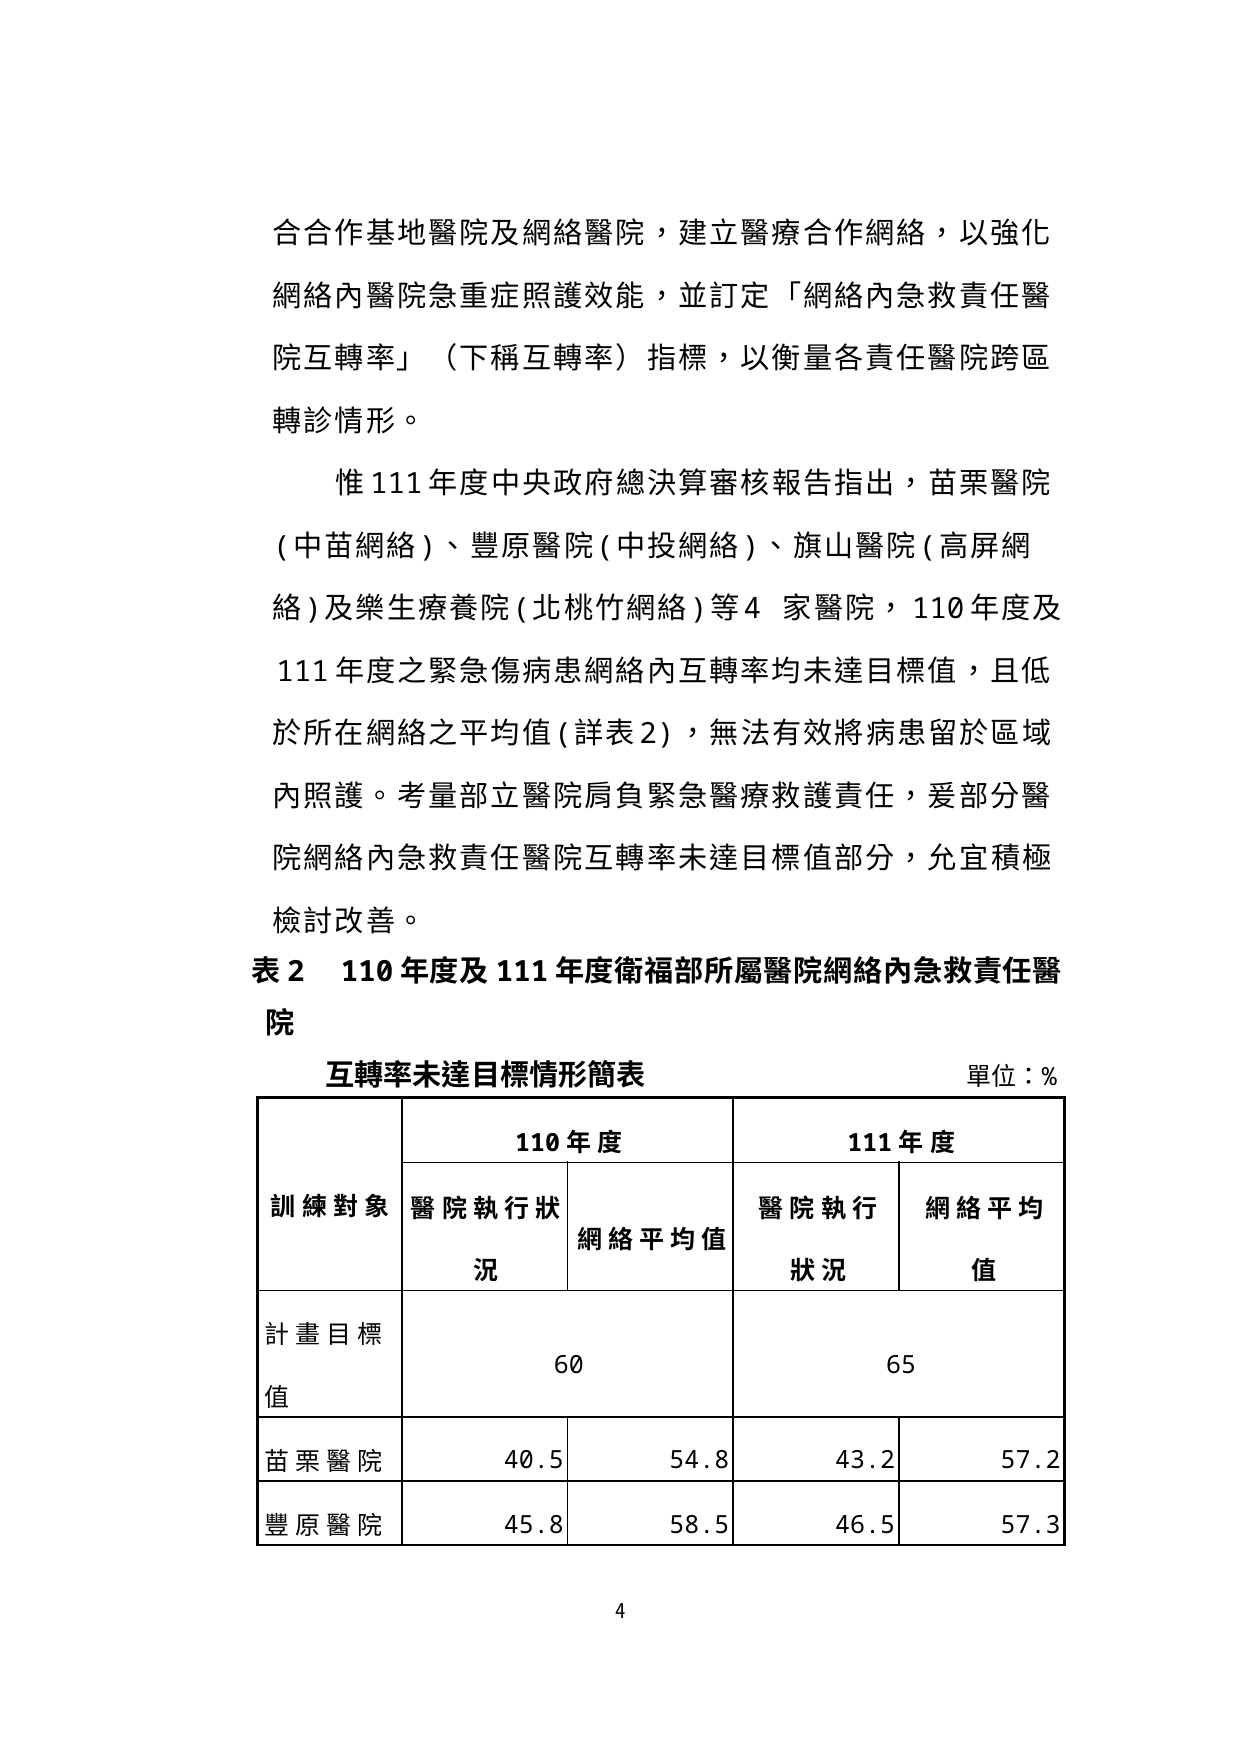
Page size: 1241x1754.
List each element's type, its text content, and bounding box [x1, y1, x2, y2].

text 衛福部辦理「提升急重症及加護病房轉診品質計畫」，全國劃分14 個急重症轉診網絡，由各網絡之基地醫院整合合作基地醫院及網絡醫院，建立醫療合作網絡，以強化網絡內醫院急重症照護效能，並訂定「網絡內急救責任醫院互轉率」（下稱互轉率）指標，以衡量各責任醫院跨區轉診情形。 [266, 189, 1063, 439]
table_cell 46.5 [734, 1482, 898, 1544]
table_cell 醫院執行狀況 [403, 1163, 567, 1289]
table_cell 58.5 [568, 1482, 732, 1544]
table_cell 網絡平均值 [900, 1163, 1063, 1289]
table_cell 醫院執行狀況 [734, 1163, 898, 1289]
table_header 訓練對象 [259, 1099, 401, 1289]
table_cell 苗栗醫院 [259, 1418, 401, 1480]
table_header 110年度 [403, 1099, 732, 1161]
table_cell 60 [403, 1291, 732, 1416]
table_cell 40.5 [403, 1418, 567, 1480]
text 互轉率未達目標情形簡表 單位：% [325, 1044, 1063, 1096]
table_cell 43.2 [734, 1418, 898, 1480]
table_cell 54.8 [568, 1418, 732, 1480]
table_cell 65 [734, 1291, 1063, 1416]
table_cell 計畫目標值 [259, 1291, 401, 1416]
text 表2 110年度及111年度衛福部所屬醫院網絡內急救責任醫院 [251, 939, 1063, 1044]
table_cell 網絡平均值 [568, 1163, 732, 1289]
table_cell 57.3 [900, 1482, 1063, 1544]
table_cell 45.8 [403, 1482, 567, 1544]
text 惟111年度中央政府總決算審核報告指出，苗栗醫院(中苗網絡)、豐原醫院(中投網絡)、旗山醫院(高屏網絡)及樂生療養院(北桃竹網絡)等4 家醫院，110年度及111年度之緊急傷病患網絡內互轉率均未達目標值，且低於所在網絡之平均值(詳表2)，無法有效將病患留於區域內照護。考量部立醫院肩負緊急醫療救護責任，爰部分醫院網絡內急救責任醫院互轉率未達目標值部分，允宜積極檢討改善。 [266, 439, 1063, 939]
table_header 111年度 [734, 1099, 1063, 1161]
table_cell 豐原醫院 [259, 1482, 401, 1544]
table_cell 57.2 [900, 1418, 1063, 1480]
